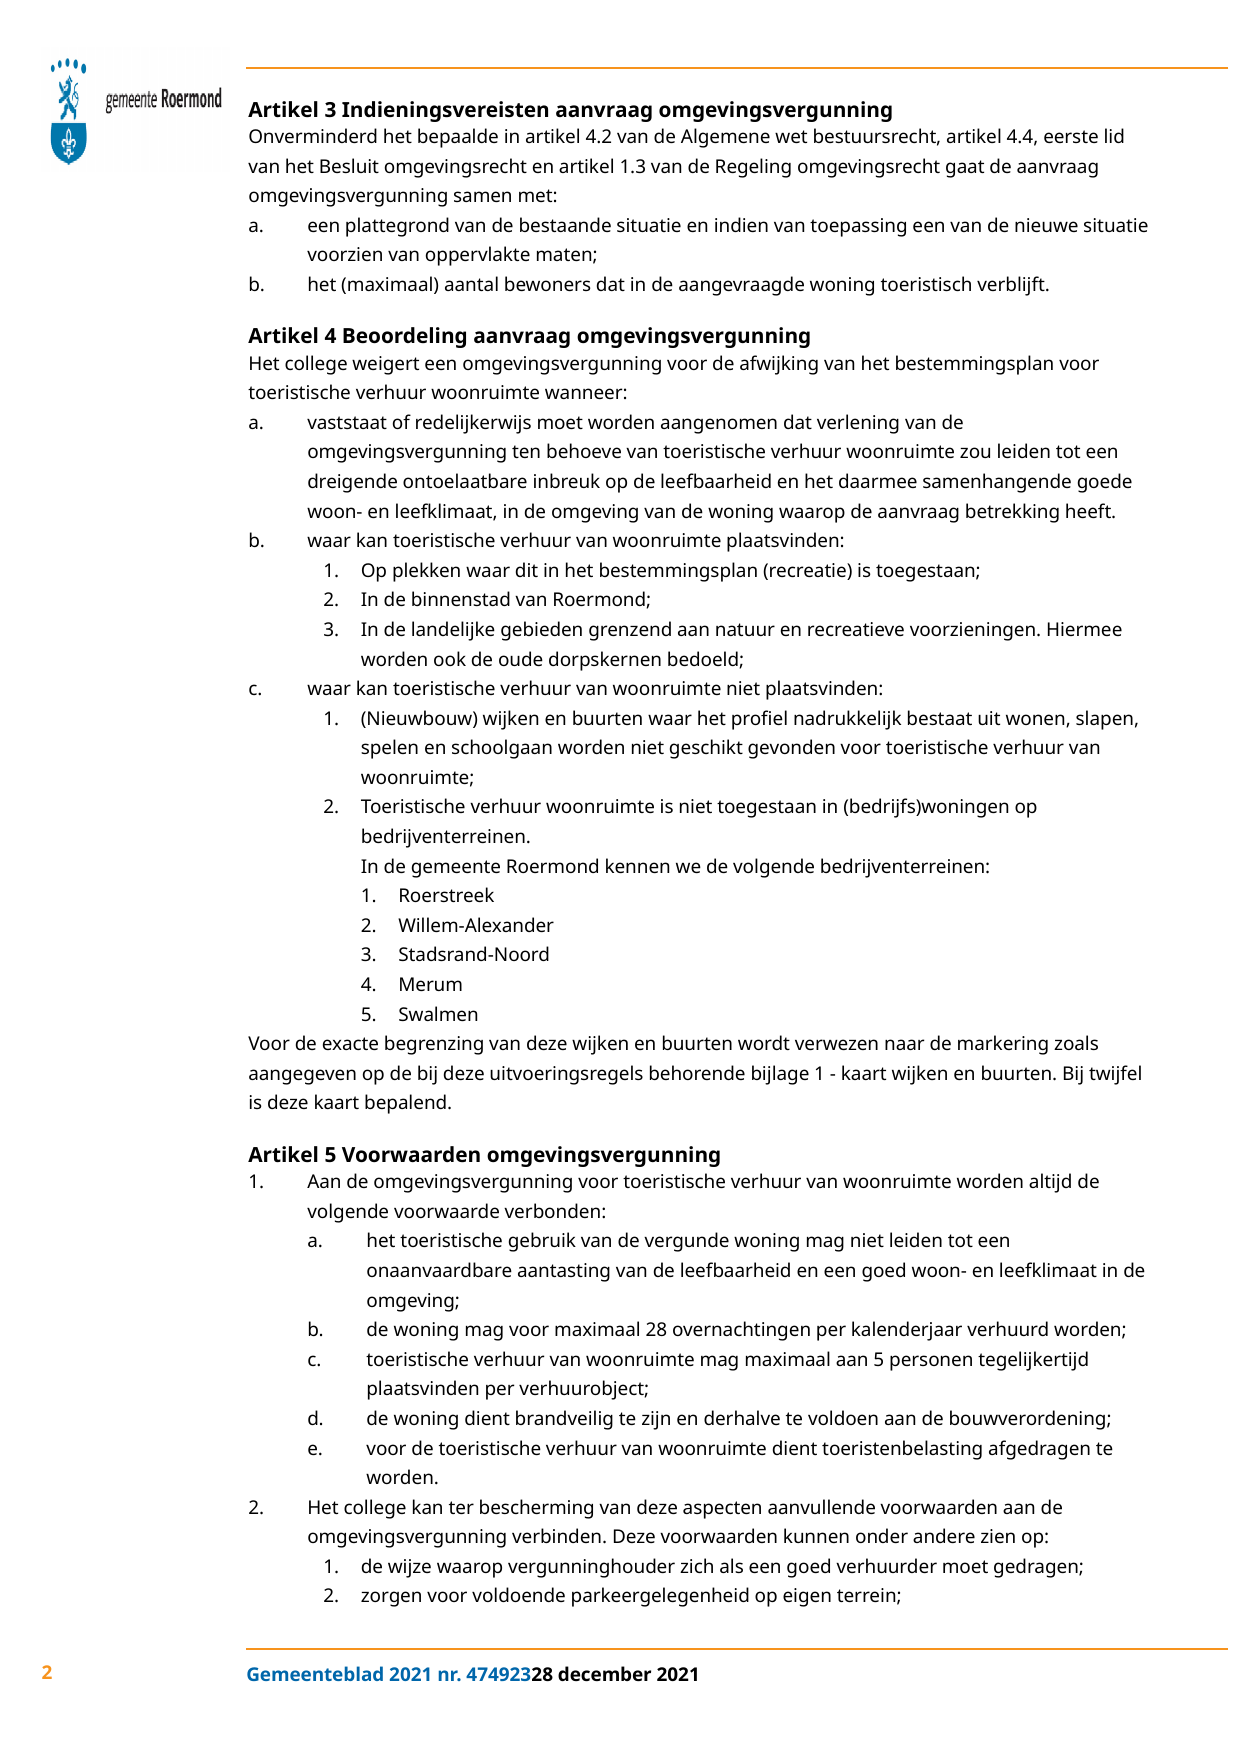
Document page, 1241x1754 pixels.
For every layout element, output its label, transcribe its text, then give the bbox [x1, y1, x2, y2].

list waar kan toeristische verhuur van woonruimte plaatsvinden: [248, 527, 1152, 553]
list zorgen voor voldoende parkeergelegenheid op eigen terrein; [323, 1583, 1152, 1608]
picture [41, 47, 231, 172]
list In de landelijke gebieden grenzend aan natuur en recreatieve voorzieningen. Hiermee worden ook de oude dorpskernen bedoeld; [323, 616, 1152, 672]
list (Nieuwbouw) wijken en buurten waar het profiel nadrukkelijk bestaat uit wonen, slapen, spelen en schoolgaan worden niet geschikt gevonden voor toeristische verhuur van woonruimte; [323, 705, 1152, 790]
list Willem-Alexander [361, 912, 1152, 938]
list vaststaat of redelijkerwijs moet worden aangenomen dat verlening van de omgevingsvergunning ten behoeve van toeristische verhuur woonruimte zou leiden tot een dreigende ontoelaatbare inbreuk op de leefbaarheid en het daarmee samenhangende goede woon- en leefklimaat, in de omgeving van de woning waarop de aanvraag betrekking heeft. [248, 409, 1152, 524]
list een plattegrond van de bestaande situatie en indien van toepassing een van de nieuwe situatie voorzien van oppervlakte maten; [248, 212, 1152, 267]
list Toeristische verhuur woonruimte is niet toegestaan in (bedrijfs)woningen op bedrijventerreinen. [323, 794, 1152, 849]
list In de binnenstad van Roermond; [323, 587, 1152, 612]
list waar kan toeristische verhuur van woonruimte niet plaatsvinden: [248, 675, 1152, 701]
list Roerstreek [361, 882, 1152, 908]
list Stadsrand-Noord [361, 942, 1152, 967]
list Aan de omgevingsvergunning voor toeristische verhuur van woonruimte worden altijd de volgende voorwaarde verbonden: [248, 1168, 1152, 1224]
list voor de toeristische verhuur van woonruimte dient toeristenbelasting afgedragen te worden. [307, 1435, 1152, 1490]
text Onverminderd het bepaalde in artikel 4.2 van de Algemene wet bestuursrecht, artikel 4.4, eerste lid van het Besluit omgevingsrecht en artikel 1.3 van de Regeling omgevingsrecht gaat de aanvraag omgevingsvergunning samen met: [248, 123, 1152, 208]
list de woning dient brandveilig te zijn en derhalve te voldoen aan de bouwverordening; [307, 1405, 1152, 1431]
text Artikel 3 Indieningsvereisten aanvraag omgevingsvergunning [248, 95, 1152, 123]
list het (maximaal) aantal bewoners dat in de aangevraagde woning toeristisch verblijft. [248, 271, 1152, 297]
text Artikel 4 Beoordeling aanvraag omgevingsvergunning [248, 322, 1152, 350]
list Swalmen [361, 1001, 1152, 1027]
list Merum [361, 971, 1152, 997]
list het toeristische gebruik van de vergunde woning mag niet leiden tot een onaanvaardbare aantasting van de leefbaarheid en een goed woon- en leefklimaat in de omgeving; [307, 1228, 1152, 1312]
list Op plekken waar dit in het bestemmingsplan (recreatie) is toegestaan; [323, 557, 1152, 583]
list de woning mag voor maximaal 28 overnachtingen per kalenderjaar verhuurd worden; [307, 1316, 1152, 1342]
text Het college weigert een omgevingsvergunning voor de afwijking van het bestemmingsplan voor toeristische verhuur woonruimte wanneer: [248, 350, 1152, 405]
list de wijze waarop vergunninghouder zich als een goed verhuurder moet gedragen; [323, 1553, 1152, 1579]
text Voor de exacte begrenzing van deze wijken en buurten wordt verwezen naar de markering zoals aangegeven op de bij deze uitvoeringsregels behorende bijlage 1 - kaart wijken en buurten. Bij twijfel is deze kaart bepalend. [248, 1030, 1152, 1115]
list Het college kan ter bescherming van deze aspecten aanvullende voorwaarden aan de omgevingsvergunning verbinden. Deze voorwaarden kunnen onder andere zien op: [248, 1494, 1152, 1549]
list toeristische verhuur van woonruimte mag maximaal aan 5 personen tegelijkertijd plaatsvinden per verhuurobject; [307, 1346, 1152, 1401]
text Artikel 5 Voorwaarden omgevingsvergunning [248, 1140, 1152, 1168]
list In de gemeente Roermond kennen we de volgende bedrijventerreinen: [323, 853, 1152, 879]
